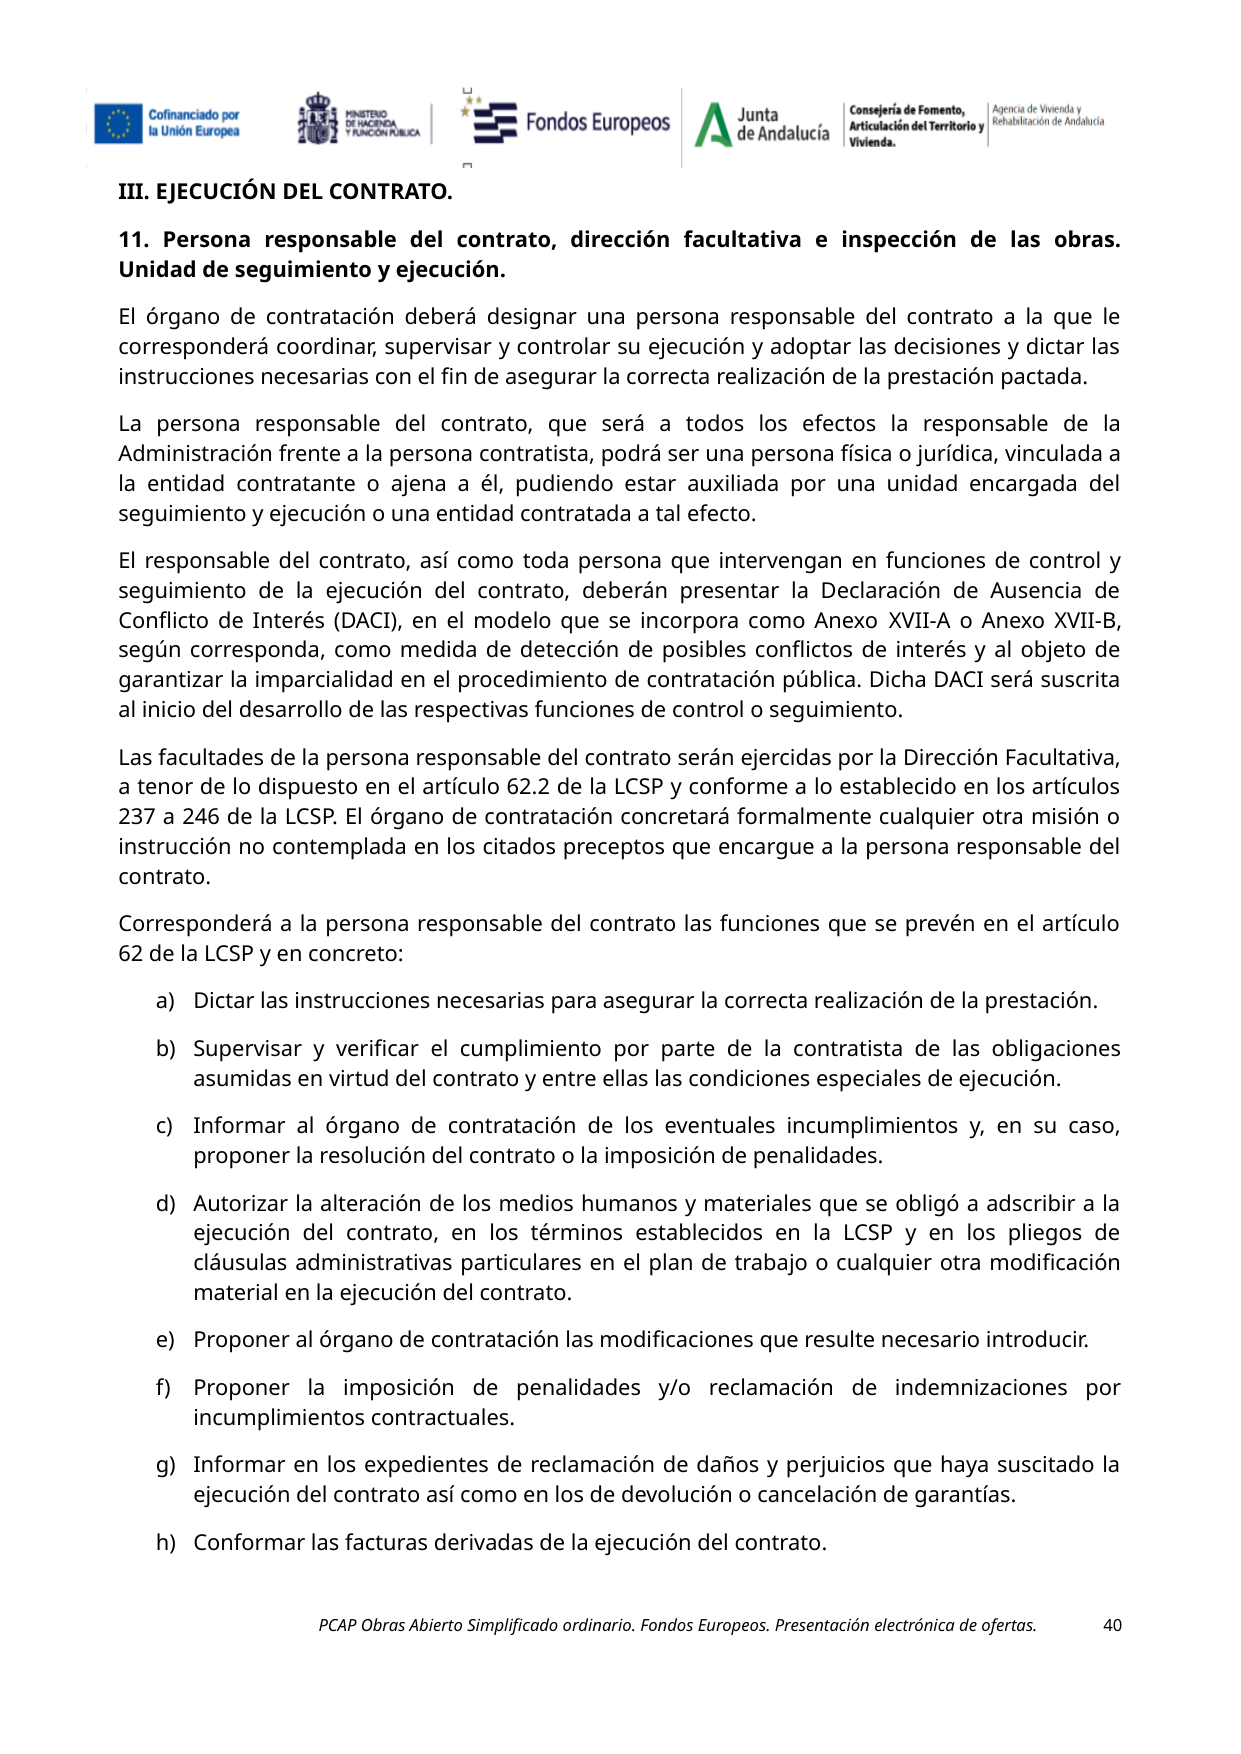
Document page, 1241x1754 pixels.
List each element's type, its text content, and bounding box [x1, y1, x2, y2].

list Dictar las instrucciones necesarias para asegurar la correcta realización de la prestación. [156, 986, 1122, 1015]
subtitle III. EJECUCIÓN DEL CONTRATO. [118, 176, 1122, 206]
text Las facultades de la persona responsable del contrato serán ejercidas por la Dirección Facultativa, a tenor de lo dispuesto en el artículo 62.2 de la LCSP y conforme a lo establecido en los artículos 237 a 246 de la LCSP. El órgano de contratación concretará formalmente cualquier otra misión o instrucción no contemplada en los citados preceptos que encargue a la persona responsable del contrato. [118, 742, 1122, 891]
subtitle 11. Persona responsable del contrato, dirección facultativa e inspección de las obras. Unidad de seguimiento y ejecución. [118, 224, 1122, 283]
list Proponer la imposición de penalidades y/o reclamación de indemnizaciones por incumplimientos contractuales. [156, 1372, 1122, 1432]
list Informar en los expedientes de reclamación de daños y perjuicios que haya suscitado la ejecución del contrato así como en los de devolución o cancelación de garantías. [156, 1449, 1122, 1509]
list Informar al órgano de contratación de los eventuales incumplimientos y, en su caso, proponer la resolución del contrato o la imposición de penalidades. [156, 1110, 1122, 1170]
list Conformar las facturas derivadas de la ejecución del contrato. [156, 1527, 1122, 1556]
list Proponer al órgano de contratación las modificaciones que resulte necesario introducir. [156, 1324, 1122, 1354]
picture [86, 84, 1118, 168]
text El responsable del contrato, así como toda persona que intervengan en funciones de control y seguimiento de la ejecución del contrato, deberán presentar la Declaración de Ausencia de Conflicto de Interés (DACI), en el modelo que se incorpora como Anexo XVII-A o Anexo XVII-B, según corresponda, como medida de detección de posibles conflictos de interés y al objeto de garantizar la imparcialidad en el procedimiento de contratación pública. Dicha DACI será suscrita al inicio del desarrollo de las respectivas funciones de control o seguimiento. [118, 545, 1122, 724]
text La persona responsable del contrato, que será a todos los efectos la responsable de la Administración frente a la persona contratista, podrá ser una persona física o jurídica, vinculada a la entidad contratante o ajena a él, pudiendo estar auxiliada por una unidad encargada del seguimiento y ejecución o una entidad contratada a tal efecto. [118, 408, 1122, 527]
text El órgano de contratación deberá designar una persona responsable del contrato a la que le corresponderá coordinar, supervisar y controlar su ejecución y adoptar las decisiones y dictar las instrucciones necesarias con el fin de asegurar la correcta realización de la prestación pactada. [118, 301, 1122, 391]
list Autorizar la alteración de los medios humanos y materiales que se obligó a adscribir a la ejecución del contrato, en los términos establecidos en la LCSP y en los pliegos de cláusulas administrativas particulares en el plan de trabajo o cualquier otra modificación material en la ejecución del contrato. [156, 1188, 1122, 1307]
list Supervisar y verificar el cumplimiento por parte de la contratista de las obligaciones asumidas en virtud del contrato y entre ellas las condiciones especiales de ejecución. [156, 1033, 1122, 1093]
text Corresponderá a la persona responsable del contrato las funciones que se prevén en el artículo 62 de la LCSP y en concreto: [118, 908, 1122, 968]
